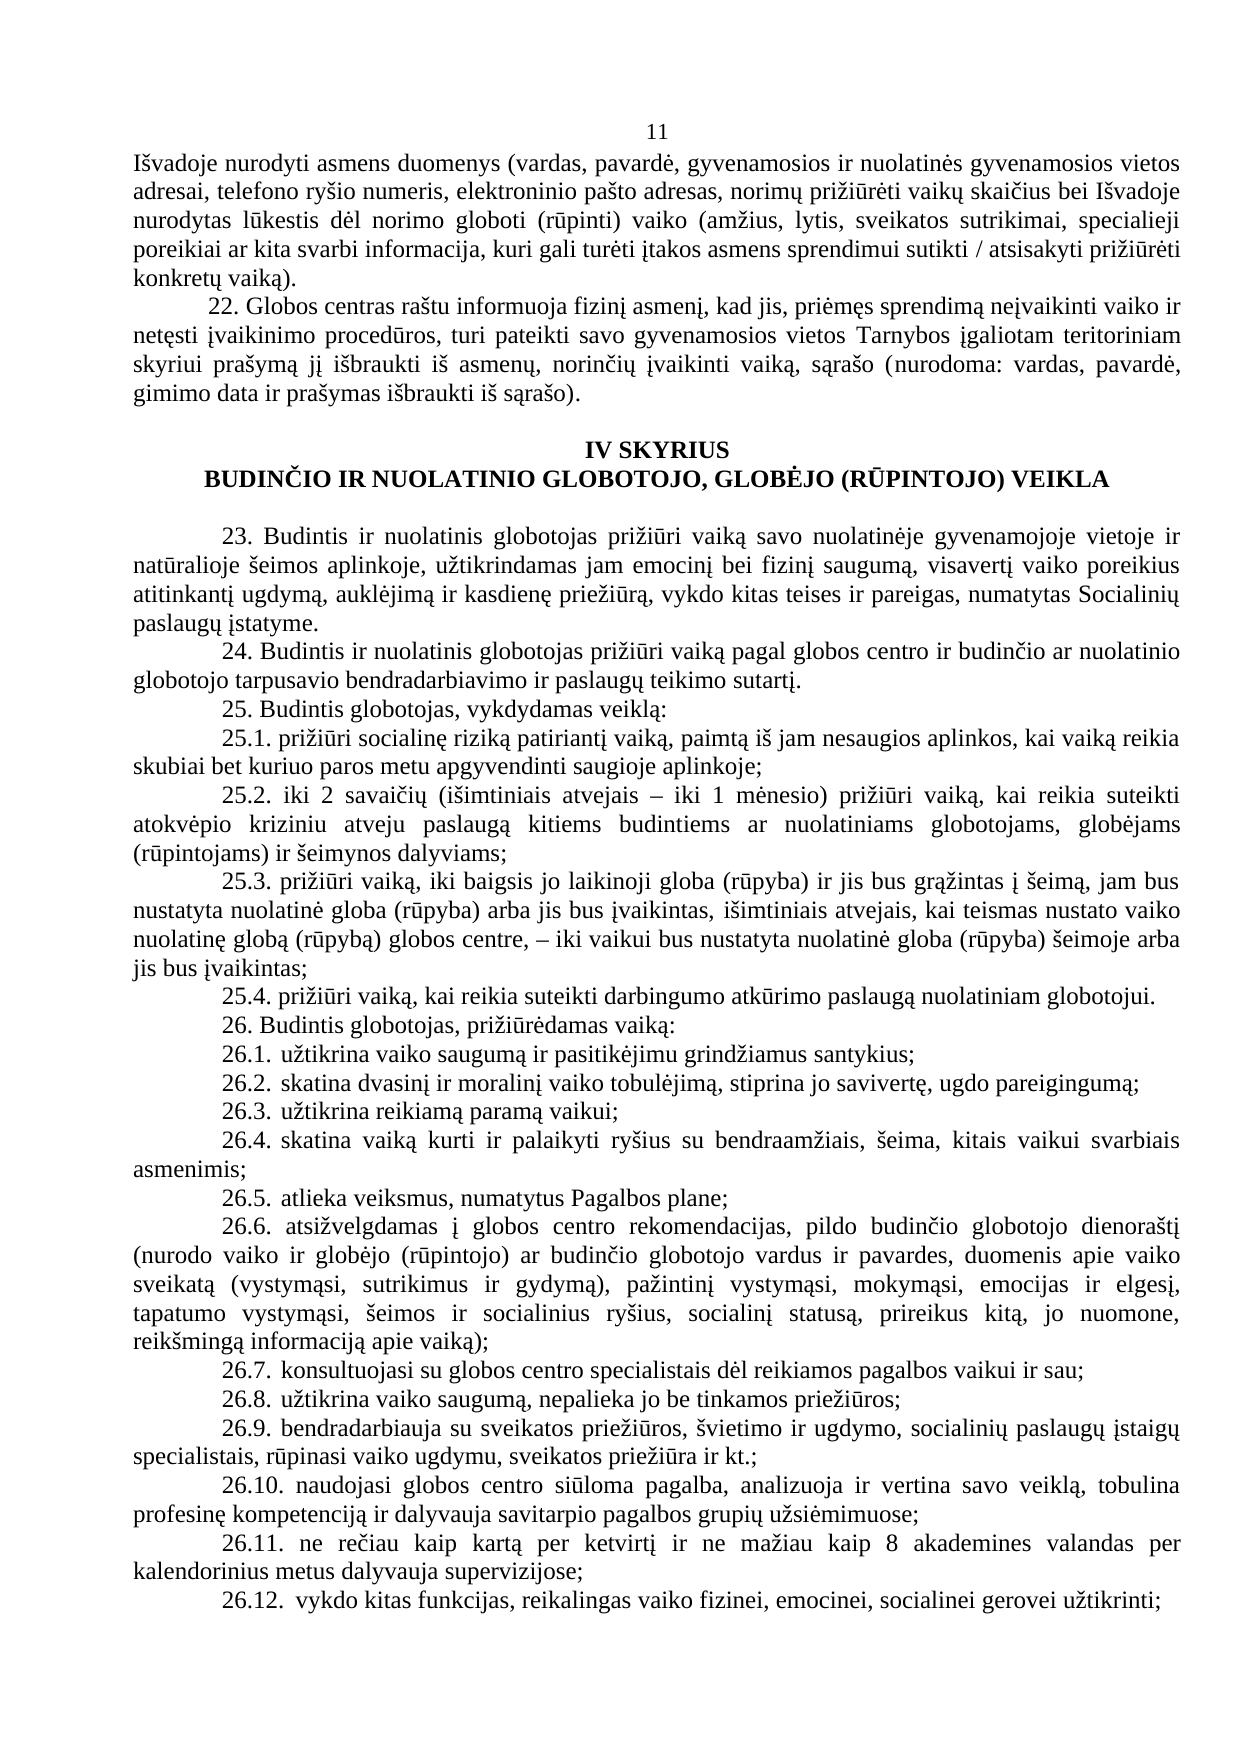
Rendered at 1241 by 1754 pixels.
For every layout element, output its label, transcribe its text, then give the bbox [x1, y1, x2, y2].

text 26.4. skatina vaiką kurti ir palaikyti ryšius su bendraamžiais, šeima, kitais vaikui svarbiais asmenimis; [133, 1125, 1181, 1183]
text 26.1. užtikrina vaiko saugumą ir pasitikėjimu grindžiamus santykius; [133, 1039, 1181, 1068]
text 26.6. atsižvelgdamas į globos centro rekomendacijas, pildo budinčio globotojo dienoraštį (nurodo vaiko ir globėjo (rūpintojo) ar budinčio globotojo vardus ir pavardes, duomenis apie vaiko sveikatą (vystymąsi, sutrikimus ir gydymą), pažintinį vystymąsi, mokymąsi, emocijas ir elgesį, tapatumo vystymąsi, šeimos ir socialinius ryšius, socialinį statusą, prireikus kitą, jo nuomone, reikšmingą informaciją apie vaiką); [133, 1211, 1181, 1355]
text 25.2. iki 2 savaičių (išimtiniais atvejais – iki 1 mėnesio) prižiūri vaiką, kai reikia suteikti atokvėpio kriziniu atveju paslaugą kitiems budintiems ar nuolatiniams globotojams, globėjams (rūpintojams) ir šeimynos dalyviams; [133, 780, 1181, 866]
text 25.3. prižiūri vaiką, iki baigsis jo laikinoji globa (rūpyba) ir jis bus grąžintas į šeimą, jam bus nustatyta nuolatinė globa (rūpyba) arba jis bus įvaikintas, išimtiniais atvejais, kai teismas nustato vaiko nuolatinę globą (rūpybą) globos centre, – iki vaikui bus nustatyta nuolatinė globa (rūpyba) šeimoje arba jis bus įvaikintas; [133, 866, 1181, 981]
text 26.8. užtikrina vaiko saugumą, nepalieka jo be tinkamos priežiūros; [133, 1384, 1181, 1413]
text 26.2. skatina dvasinį ir moralinį vaiko tobulėjimą, stiprina jo savivertę, ugdo pareigingumą; [133, 1068, 1181, 1096]
text 26.10. naudojasi globos centro siūloma pagalba, analizuoja ir vertina savo veiklą, tobulina profesinę kompetenciją ir dalyvauja savitarpio pagalbos grupių užsiėmimuose; [133, 1470, 1181, 1528]
text 25.4. prižiūri vaiką, kai reikia suteikti darbingumo atkūrimo paslaugą nuolatiniam globotojui. [133, 981, 1181, 1010]
text 25. Budintis globotojas, vykdydamas veiklą: [133, 694, 1181, 723]
text 26.12. vykdo kitas funkcijas, reikalingas vaiko fizinei, emocinei, socialinei gerovei užtikrinti; [133, 1585, 1181, 1614]
text IV SKYRIUS [133, 435, 1181, 464]
text 26.9. bendradarbiauja su sveikatos priežiūros, švietimo ir ugdymo, socialinių paslaugų įstaigų specialistais, rūpinasi vaiko ugdymu, sveikatos priežiūra ir kt.; [133, 1413, 1181, 1470]
text BUDINČIO IR NUOLATINIO GLOBOTOJO, GLOBĖJO (RŪPINTOJO) VEIKLA [133, 464, 1181, 493]
text 26. Budintis globotojas, prižiūrėdamas vaiką: [133, 1010, 1181, 1039]
text Išvadoje nurodyti asmens duomenys (vardas, pavardė, gyvenamosios ir nuolatinės gyvenamosios vietos adresai, telefono ryšio numeris, elektroninio pašto adresas, norimų prižiūrėti vaikų skaičius bei Išvadoje nurodytas lūkestis dėl norimo globoti (rūpinti) vaiko (amžius, lytis, sveikatos sutrikimai, specialieji poreikiai ar kita svarbi informacija, kuri gali turėti įtakos asmens sprendimui sutikti / atsisakyti prižiūrėti konkretų vaiką). [133, 148, 1181, 291]
text 26.5. atlieka veiksmus, numatytus Pagalbos plane; [133, 1183, 1181, 1211]
text 23. Budintis ir nuolatinis globotojas prižiūri vaiką savo nuolatinėje gyvenamojoje vietoje ir natūralioje šeimos aplinkoje, užtikrindamas jam emocinį bei fizinį saugumą, visavertį vaiko poreikius atitinkantį ugdymą, auklėjimą ir kasdienę priežiūrą, vykdo kitas teises ir pareigas, numatytas Socialinių paslaugų įstatyme. [133, 521, 1181, 636]
text 24. Budintis ir nuolatinis globotojas prižiūri vaiką pagal globos centro ir budinčio ar nuolatinio globotojo tarpusavio bendradarbiavimo ir paslaugų teikimo sutartį. [133, 636, 1181, 694]
text 26.11. ne rečiau kaip kartą per ketvirtį ir ne mažiau kaip 8 akademines valandas per kalendorinius metus dalyvauja supervizijose; [133, 1528, 1181, 1585]
text 26.7. konsultuojasi su globos centro specialistais dėl reikiamos pagalbos vaikui ir sau; [133, 1355, 1181, 1384]
text 26.3. užtikrina reikiamą paramą vaikui; [133, 1096, 1181, 1125]
text 25.1. prižiūri socialinę riziką patiriantį vaiką, paimtą iš jam nesaugios aplinkos, kai vaiką reikia skubiai bet kuriuo paros metu apgyvendinti saugioje aplinkoje; [133, 723, 1181, 780]
text 22. Globos centras raštu informuoja fizinį asmenį, kad jis, priėmęs sprendimą neįvaikinti vaiko ir netęsti įvaikinimo procedūros, turi pateikti savo gyvenamosios vietos Tarnybos įgaliotam teritoriniam skyriui prašymą jį išbraukti iš asmenų, norinčių įvaikinti vaiką, sąrašo (nurodoma: vardas, pavardė, gimimo data ir prašymas išbraukti iš sąrašo). [133, 291, 1181, 406]
